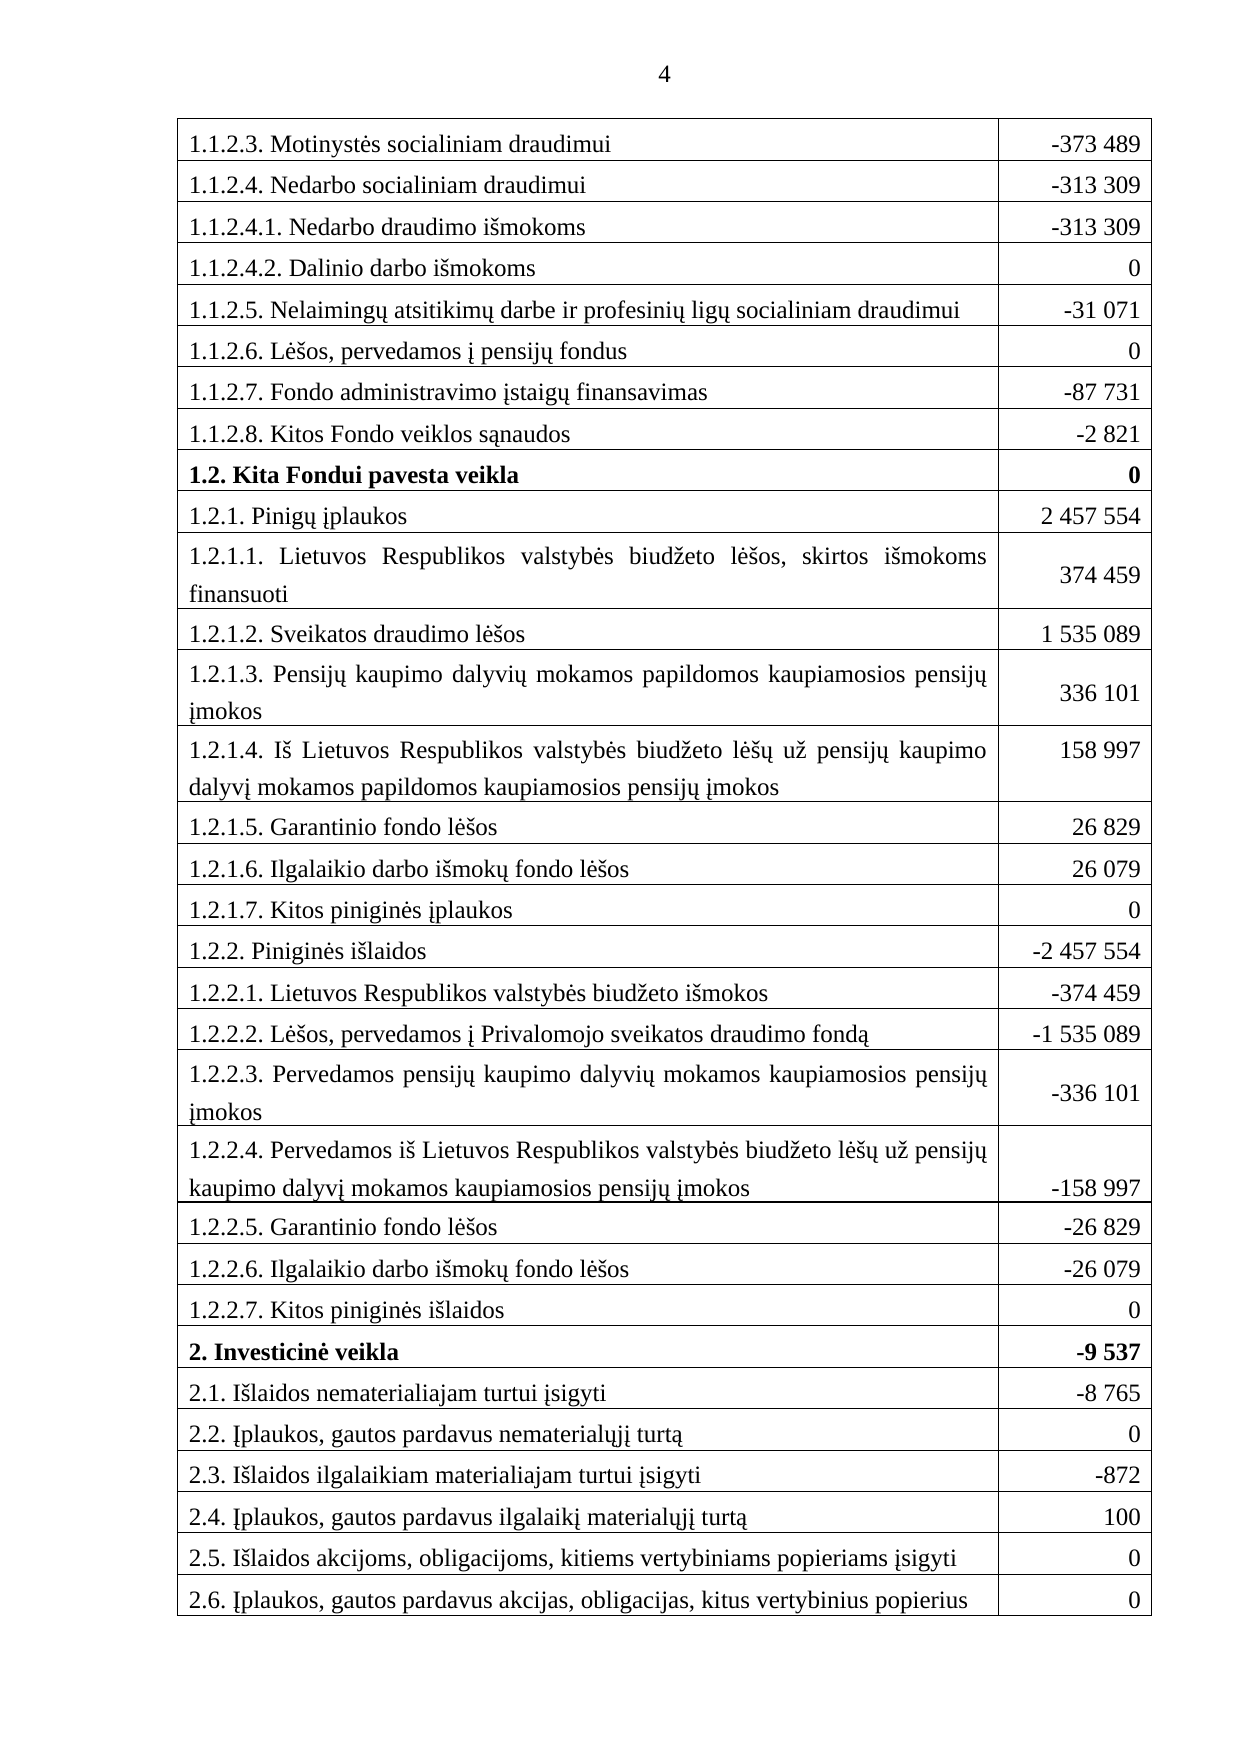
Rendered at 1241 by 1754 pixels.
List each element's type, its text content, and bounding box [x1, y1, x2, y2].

table_cell 1.1.2.4.2. Dalinio darbo išmokoms [178, 243, 998, 283]
table_cell 1.2.2.5. Garantinio fondo lėšos [178, 1203, 998, 1243]
table_cell -313 309 [999, 202, 1151, 242]
table_cell 0 [999, 243, 1151, 283]
table_cell 1.2.1.5. Garantinio fondo lėšos [178, 802, 998, 842]
table_cell 1.1.2.7. Fondo administravimo įstaigų finansavimas [178, 367, 998, 408]
table_cell -31 071 [999, 285, 1151, 325]
table_cell 1 535 089 [999, 609, 1151, 649]
table_cell 1.1.2.4. Nedarbo socialiniam draudimui [178, 161, 998, 201]
table_cell 2.5. Išlaidos akcijoms, obligacijoms, kitiems vertybiniams popieriams įsigyti [178, 1533, 998, 1573]
table_cell -8 765 [999, 1368, 1151, 1408]
table_cell 1.2.2.6. Ilgalaikio darbo išmokų fondo lėšos [178, 1244, 998, 1284]
table_cell -87 731 [999, 367, 1151, 408]
table_cell 0 [999, 1533, 1151, 1573]
table_cell 2.3. Išlaidos ilgalaikiam materialiajam turtui įsigyti [178, 1451, 998, 1491]
table_cell 1.2.1.4. Iš Lietuvos Respublikos valstybės biudžeto lėšų už pensijų kaupimo dalyvį mokamos papildomos kaupiamosios pensijų įmokos [178, 726, 998, 801]
table_cell 1.1.2.5. Nelaimingų atsitikimų darbe ir profesinių ligų socialiniam draudimui [178, 285, 998, 325]
table_cell 1.2.1. Pinigų įplaukos [178, 491, 998, 532]
table_cell 1.2.1.1. Lietuvos Respublikos valstybės biudžeto lėšos, skirtos išmokoms finansuoti [178, 533, 998, 608]
table_cell 1.2.2.4. Pervedamos iš Lietuvos Respublikos valstybės biudžeto lėšų už pensijų kaupimo dalyvį mokamos kaupiamosios pensijų įmokos [178, 1126, 998, 1201]
table_cell -373 489 [999, 119, 1151, 159]
table_cell -9 537 [999, 1326, 1151, 1367]
table_cell 0 [999, 1575, 1151, 1615]
table_cell -313 309 [999, 161, 1151, 201]
table_cell 1.2.2. Piniginės išlaidos [178, 926, 998, 967]
table_cell 26 079 [999, 844, 1151, 884]
table_cell 1.2.1.7. Kitos piniginės įplaukos [178, 885, 998, 925]
table_cell -2 821 [999, 409, 1151, 449]
table_cell 2.6. Įplaukos, gautos pardavus akcijas, obligacijas, kitus vertybinius popierius [178, 1575, 998, 1615]
table_cell 1.2.2.3. Pervedamos pensijų kaupimo dalyvių mokamos kaupiamosios pensijų įmokos [178, 1050, 998, 1125]
table_cell 2.4. Įplaukos, gautos pardavus ilgalaikį materialųjį turtą [178, 1492, 998, 1532]
table_cell 1.2.2.1. Lietuvos Respublikos valstybės biudžeto išmokos [178, 968, 998, 1008]
table_cell 2. Investicinė veikla [178, 1326, 998, 1367]
table_cell 1.1.2.4.1. Nedarbo draudimo išmokoms [178, 202, 998, 242]
table_cell 0 [999, 1285, 1151, 1325]
table_cell -158 997 [999, 1126, 1151, 1201]
table_cell 1.2.2.7. Kitos piniginės išlaidos [178, 1285, 998, 1325]
table_cell -872 [999, 1451, 1151, 1491]
table_cell 1.2.1.3. Pensijų kaupimo dalyvių mokamos papildomos kaupiamosios pensijų įmokos [178, 650, 998, 725]
table_cell 2 457 554 [999, 491, 1151, 532]
table_cell 1.2.1.2. Sveikatos draudimo lėšos [178, 609, 998, 649]
table_cell 100 [999, 1492, 1151, 1532]
table_cell 1.2. Kita Fondui pavesta veikla [178, 450, 998, 490]
table_cell 2.2. Įplaukos, gautos pardavus nematerialųjį turtą [178, 1409, 998, 1449]
table_cell 1.1.2.8. Kitos Fondo veiklos sąnaudos [178, 409, 998, 449]
table_cell 0 [999, 885, 1151, 925]
table_cell 0 [999, 326, 1151, 366]
table_cell 26 829 [999, 802, 1151, 842]
table_cell 1.1.2.3. Motinystės socialiniam draudimui [178, 119, 998, 159]
table_cell 158 997 [999, 726, 1151, 801]
table_cell 1.2.1.6. Ilgalaikio darbo išmokų fondo lėšos [178, 844, 998, 884]
table_cell -26 829 [999, 1203, 1151, 1243]
table_cell 0 [999, 450, 1151, 490]
table_cell 374 459 [999, 533, 1151, 608]
table_cell 2.1. Išlaidos nematerialiajam turtui įsigyti [178, 1368, 998, 1408]
table_cell 1.2.2.2. Lėšos, pervedamos į Privalomojo sveikatos draudimo fondą [178, 1009, 998, 1049]
table_cell -336 101 [999, 1050, 1151, 1125]
table_cell 1.1.2.6. Lėšos, pervedamos į pensijų fondus [178, 326, 998, 366]
table_cell 336 101 [999, 650, 1151, 725]
table_cell -374 459 [999, 968, 1151, 1008]
table_cell -26 079 [999, 1244, 1151, 1284]
table_cell -2 457 554 [999, 926, 1151, 967]
table_cell 0 [999, 1409, 1151, 1449]
table_cell -1 535 089 [999, 1009, 1151, 1049]
